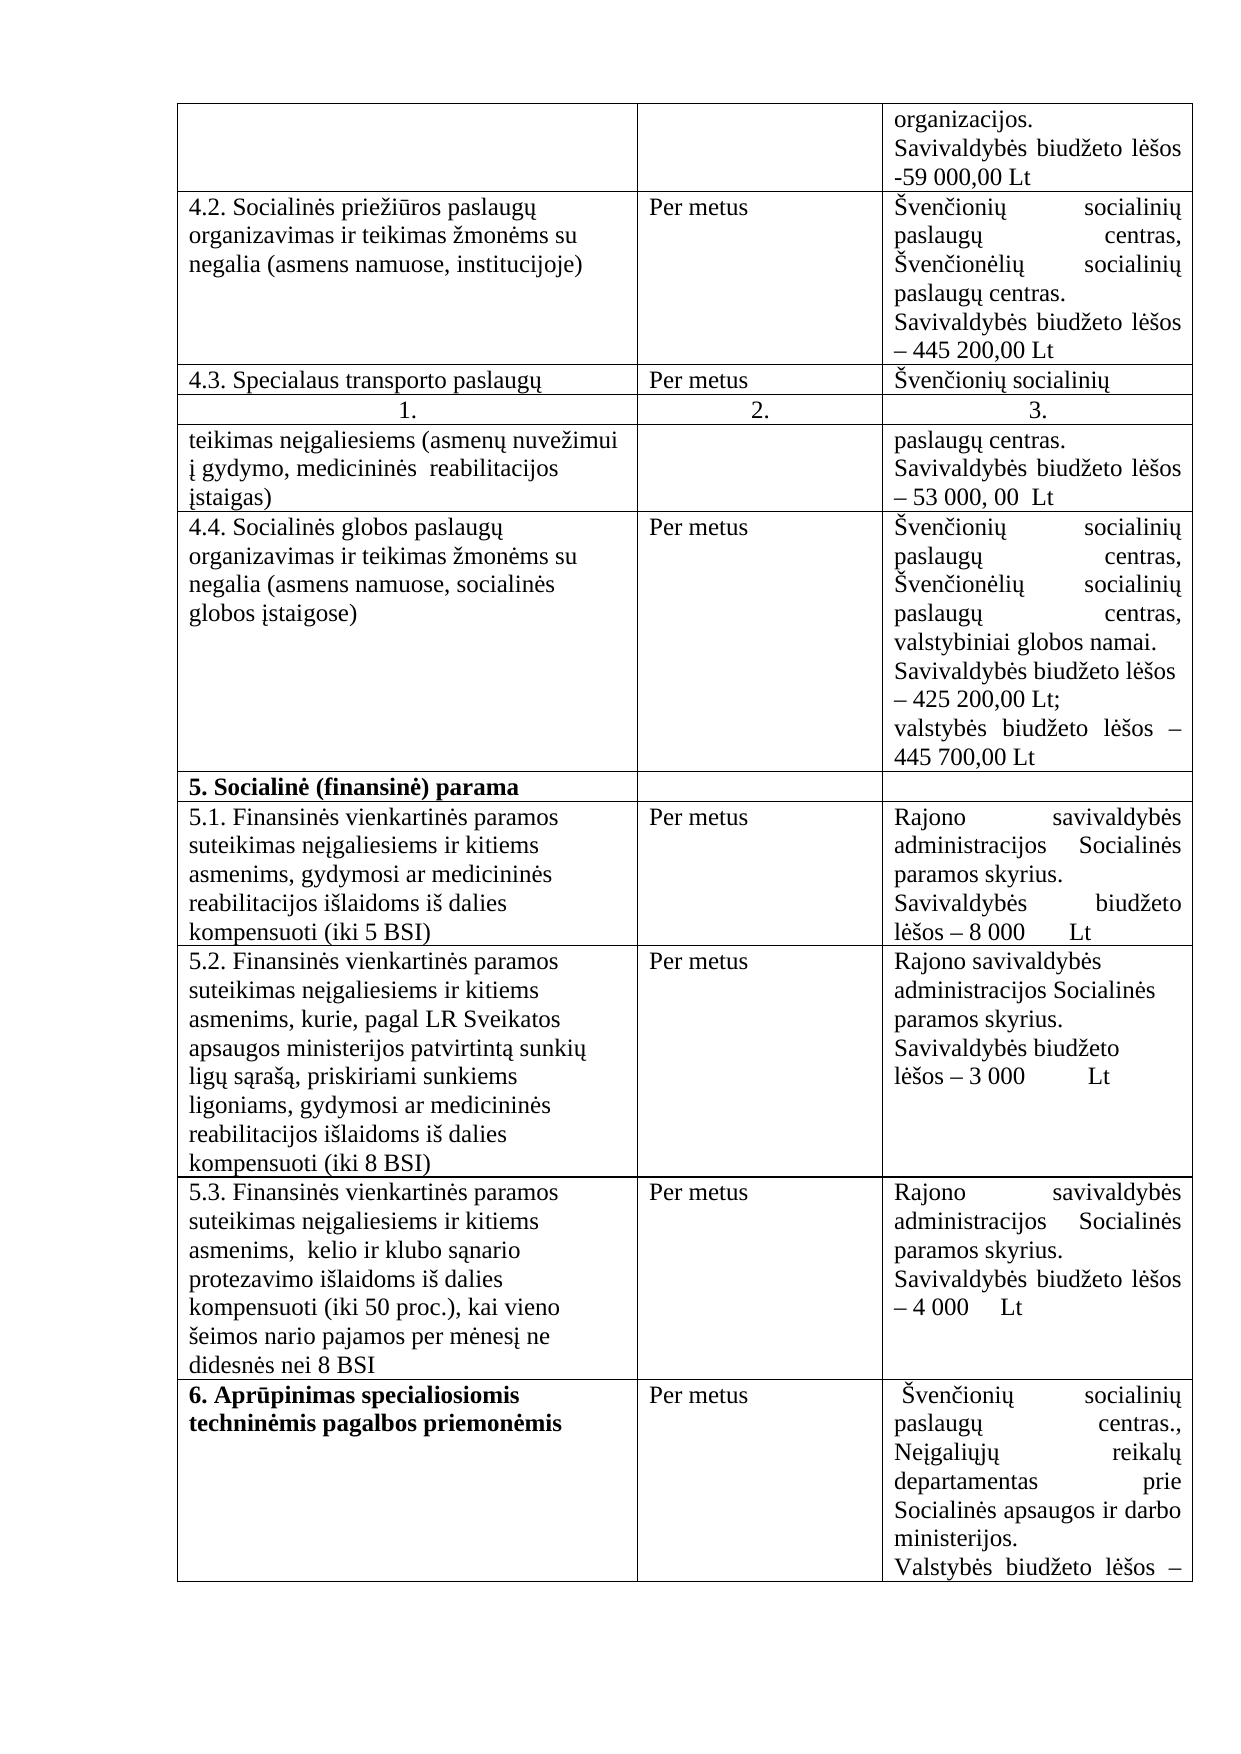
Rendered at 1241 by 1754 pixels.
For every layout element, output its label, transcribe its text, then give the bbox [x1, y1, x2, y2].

table_cell 5. Socialinė (finansinė) parama [178, 772, 637, 801]
table_cell 1. [178, 395, 637, 424]
table_cell 4.4. Socialinės globos paslaugų organizavimas ir teikimas žmonėms su negalia (asmens namuose, socialinės globos įstaigose) [178, 512, 637, 771]
table_cell Rajono savivaldybės administracijos Socialinės paramos skyrius. Savivaldybės biudžeto lėšos – 3 000 Lt [883, 946, 1192, 1176]
table_cell Per metus [638, 1178, 882, 1379]
table_cell paslaugų centras. Savivaldybės biudžeto lėšos – 53 000, 00 Lt [883, 425, 1192, 511]
table_cell 4.3. Specialaus transporto paslaugų [178, 365, 637, 394]
table_cell Švenčionių socialinių paslaugų centras, Švenčionėlių socialinių paslaugų centras. Savivaldybės biudžeto lėšos – 445 200,00 Lt [883, 192, 1192, 364]
table_cell [638, 104, 882, 191]
table_cell Per metus [638, 1380, 882, 1581]
table_cell Švenčionių socialinių [883, 365, 1192, 394]
table_cell 5.1. Finansinės vienkartinės paramos suteikimas neįgaliesiems ir kitiems asmenims, gydymosi ar medicininės reabilitacijos išlaidoms iš dalies kompensuoti (iki 5 BSI) [178, 802, 637, 945]
table_cell 2. [638, 395, 882, 424]
table_cell Per metus [638, 802, 882, 945]
table_cell 6. Aprūpinimas specialiosiomis techninėmis pagalbos priemonėmis [178, 1380, 637, 1581]
table_cell Rajono savivaldybės administracijos Socialinės paramos skyrius. Savivaldybės biudžeto lėšos – 4 000 Lt [883, 1178, 1192, 1379]
table_cell Per metus [638, 365, 882, 394]
table_cell Švenčionių socialinių paslaugų centras., Neįgaliųjų reikalų departamentas prie Socialinės apsaugos ir darbo ministerijos. Valstybės biudžeto lėšos – [883, 1380, 1192, 1581]
table_cell Per metus [638, 192, 882, 364]
table_cell Rajono savivaldybės administracijos Socialinės paramos skyrius. Savivaldybės biudžeto lėšos – 8 000 Lt [883, 802, 1192, 945]
table_cell Per metus [638, 946, 882, 1176]
table_cell 5.2. Finansinės vienkartinės paramos suteikimas neįgaliesiems ir kitiems asmenims, kurie, pagal LR Sveikatos apsaugos ministerijos patvirtintą sunkių ligų sąrašą, priskiriami sunkiems ligoniams, gydymosi ar medicininės reabilitacijos išlaidoms iš dalies kompensuoti (iki 8 BSI) [178, 946, 637, 1176]
table_cell 5.3. Finansinės vienkartinės paramos suteikimas neįgaliesiems ir kitiems asmenims, kelio ir klubo sąnario protezavimo išlaidoms iš dalies kompensuoti (iki 50 proc.), kai vieno šeimos nario pajamos per mėnesį ne didesnės nei 8 BSI [178, 1178, 637, 1379]
table_cell [883, 772, 1192, 801]
table_cell [178, 104, 637, 191]
table_cell teikimas neįgaliesiems (asmenų nuvežimui į gydymo, medicininės reabilitacijos įstaigas) [178, 425, 637, 511]
table_cell 3. [883, 395, 1192, 424]
table_cell [638, 425, 882, 511]
table_cell Per metus [638, 512, 882, 771]
table_cell Švenčionių socialinių paslaugų centras, Švenčionėlių socialinių paslaugų centras, valstybiniai globos namai. Savivaldybės biudžeto lėšos – 425 200,00 Lt; valstybės biudžeto lėšos – 445 700,00 Lt [883, 512, 1192, 771]
table_cell [638, 772, 882, 801]
table_cell organizacijos. Savivaldybės biudžeto lėšos -59 000,00 Lt [883, 104, 1192, 191]
table_cell 4.2. Socialinės priežiūros paslaugų organizavimas ir teikimas žmonėms su negalia (asmens namuose, institucijoje) [178, 192, 637, 364]
